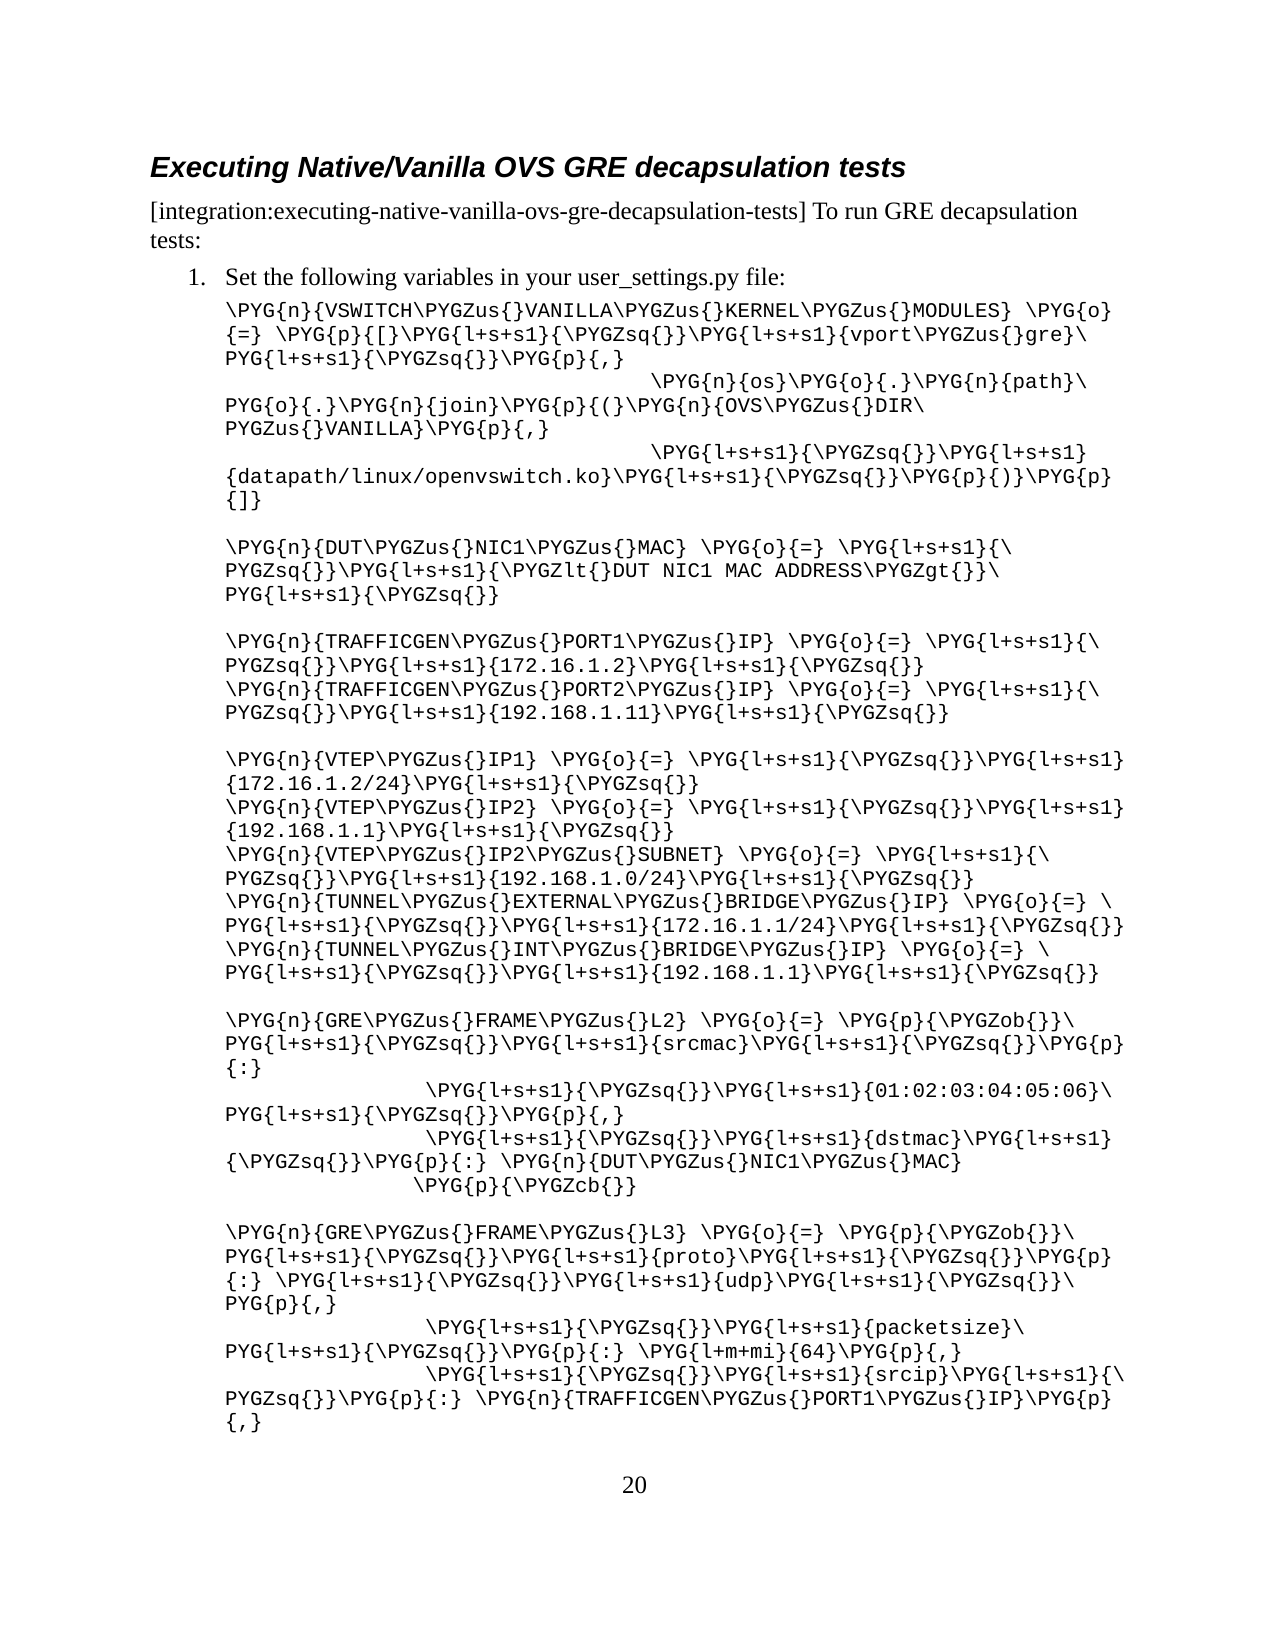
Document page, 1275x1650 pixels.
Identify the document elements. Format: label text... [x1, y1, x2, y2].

text \PYG{l+s+s1}{\PYGZsq{}}\PYG{l+s+s1}{01:02:03:04:05:06}\PYG{l+s+s1}{\PYGZsq{}}\PYG{p}{,} [225, 1081, 1125, 1128]
list Set the following variables in your user_settings.py file: [187, 262, 1125, 291]
text \PYG{n}{DUT\PYGZus{}NIC1\PYGZus{}MAC} \PYG{o}{=} \PYG{l+s+s1}{\PYGZsq{}}\PYG{l+s+s1}{\PYGZlt{}DUT NIC1 MAC ADDRESS\PYGZgt{}}\PYG{l+s+s1}{\PYGZsq{}} [225, 537, 1125, 608]
text \PYG{n}{VTEP\PYGZus{}IP2\PYGZus{}SUBNET} \PYG{o}{=} \PYG{l+s+s1}{\PYGZsq{}}\PYG{l+s+s1}{192.168.1.0/24}\PYG{l+s+s1}{\PYGZsq{}} [225, 844, 1125, 891]
text \PYG{l+s+s1}{\PYGZsq{}}\PYG{l+s+s1}{packetsize}\PYG{l+s+s1}{\PYGZsq{}}\PYG{p}{:} \PYG{l+m+mi}{64}\PYG{p}{,} [225, 1317, 1125, 1364]
text \PYG{l+s+s1}{\PYGZsq{}}\PYG{l+s+s1}{datapath/linux/openvswitch.ko}\PYG{l+s+s1}{\PYGZsq{}}\PYG{p}{)}\PYG{p}{]} [225, 442, 1125, 513]
text \PYG{n}{TRAFFICGEN\PYGZus{}PORT2\PYGZus{}IP} \PYG{o}{=} \PYG{l+s+s1}{\PYGZsq{}}\PYG{l+s+s1}{192.168.1.11}\PYG{l+s+s1}{\PYGZsq{}} [225, 678, 1125, 726]
text \PYG{p}{\PYGZcb{}} [225, 1175, 1125, 1199]
text \PYG{n}{VTEP\PYGZus{}IP2} \PYG{o}{=} \PYG{l+s+s1}{\PYGZsq{}}\PYG{l+s+s1}{192.168.1.1}\PYG{l+s+s1}{\PYGZsq{}} [225, 797, 1125, 844]
text \PYG{l+s+s1}{\PYGZsq{}}\PYG{l+s+s1}{dstmac}\PYG{l+s+s1}{\PYGZsq{}}\PYG{p}{:} \PYG{n}{DUT\PYGZus{}NIC1\PYGZus{}MAC} [225, 1128, 1125, 1175]
text \PYG{n}{VTEP\PYGZus{}IP1} \PYG{o}{=} \PYG{l+s+s1}{\PYGZsq{}}\PYG{l+s+s1}{172.16.1.2/24}\PYG{l+s+s1}{\PYGZsq{}} [225, 749, 1125, 797]
subtitle Executing Native/Vanilla OVS GRE decapsulation tests [150, 150, 1125, 183]
text \PYG{l+s+s1}{\PYGZsq{}}\PYG{l+s+s1}{srcip}\PYG{l+s+s1}{\PYGZsq{}}\PYG{p}{:} \PYG{n}{TRAFFICGEN\PYGZus{}PORT1\PYGZus{}IP}\PYG{p}{,} [225, 1364, 1125, 1435]
text [integration:executing-native-vanilla-ovs-gre-decapsulation-tests] To run GRE decapsulation tests: [150, 196, 1125, 253]
text \PYG{n}{GRE\PYGZus{}FRAME\PYGZus{}L2} \PYG{o}{=} \PYG{p}{\PYGZob{}}\PYG{l+s+s1}{\PYGZsq{}}\PYG{l+s+s1}{srcmac}\PYG{l+s+s1}{\PYGZsq{}}\PYG{p}{:} [225, 1009, 1125, 1081]
text \PYG{n}{os}\PYG{o}{.}\PYG{n}{path}\PYG{o}{.}\PYG{n}{join}\PYG{p}{(}\PYG{n}{OVS\PYGZus{}DIR\PYGZus{}VANILLA}\PYG{p}{,} [225, 371, 1125, 442]
text \PYG{n}{GRE\PYGZus{}FRAME\PYGZus{}L3} \PYG{o}{=} \PYG{p}{\PYGZob{}}\PYG{l+s+s1}{\PYGZsq{}}\PYG{l+s+s1}{proto}\PYG{l+s+s1}{\PYGZsq{}}\PYG{p}{:} \PYG{l+s+s1}{\PYGZsq{}}\PYG{l+s+s1}{udp}\PYG{l+s+s1}{\PYGZsq{}}\PYG{p}{,} [225, 1222, 1125, 1317]
text \PYG{n}{TUNNEL\PYGZus{}EXTERNAL\PYGZus{}BRIDGE\PYGZus{}IP} \PYG{o}{=} \PYG{l+s+s1}{\PYGZsq{}}\PYG{l+s+s1}{172.16.1.1/24}\PYG{l+s+s1}{\PYGZsq{}} [225, 891, 1125, 939]
text \PYG{n}{TUNNEL\PYGZus{}INT\PYGZus{}BRIDGE\PYGZus{}IP} \PYG{o}{=} \PYG{l+s+s1}{\PYGZsq{}}\PYG{l+s+s1}{192.168.1.1}\PYG{l+s+s1}{\PYGZsq{}} [225, 939, 1125, 986]
text \PYG{n}{TRAFFICGEN\PYGZus{}PORT1\PYGZus{}IP} \PYG{o}{=} \PYG{l+s+s1}{\PYGZsq{}}\PYG{l+s+s1}{172.16.1.2}\PYG{l+s+s1}{\PYGZsq{}} [225, 631, 1125, 678]
text \PYG{n}{VSWITCH\PYGZus{}VANILLA\PYGZus{}KERNEL\PYGZus{}MODULES} \PYG{o}{=} \PYG{p}{[}\PYG{l+s+s1}{\PYGZsq{}}\PYG{l+s+s1}{vport\PYGZus{}gre}\PYG{l+s+s1}{\PYGZsq{}}\PYG{p}{,} [225, 300, 1125, 371]
